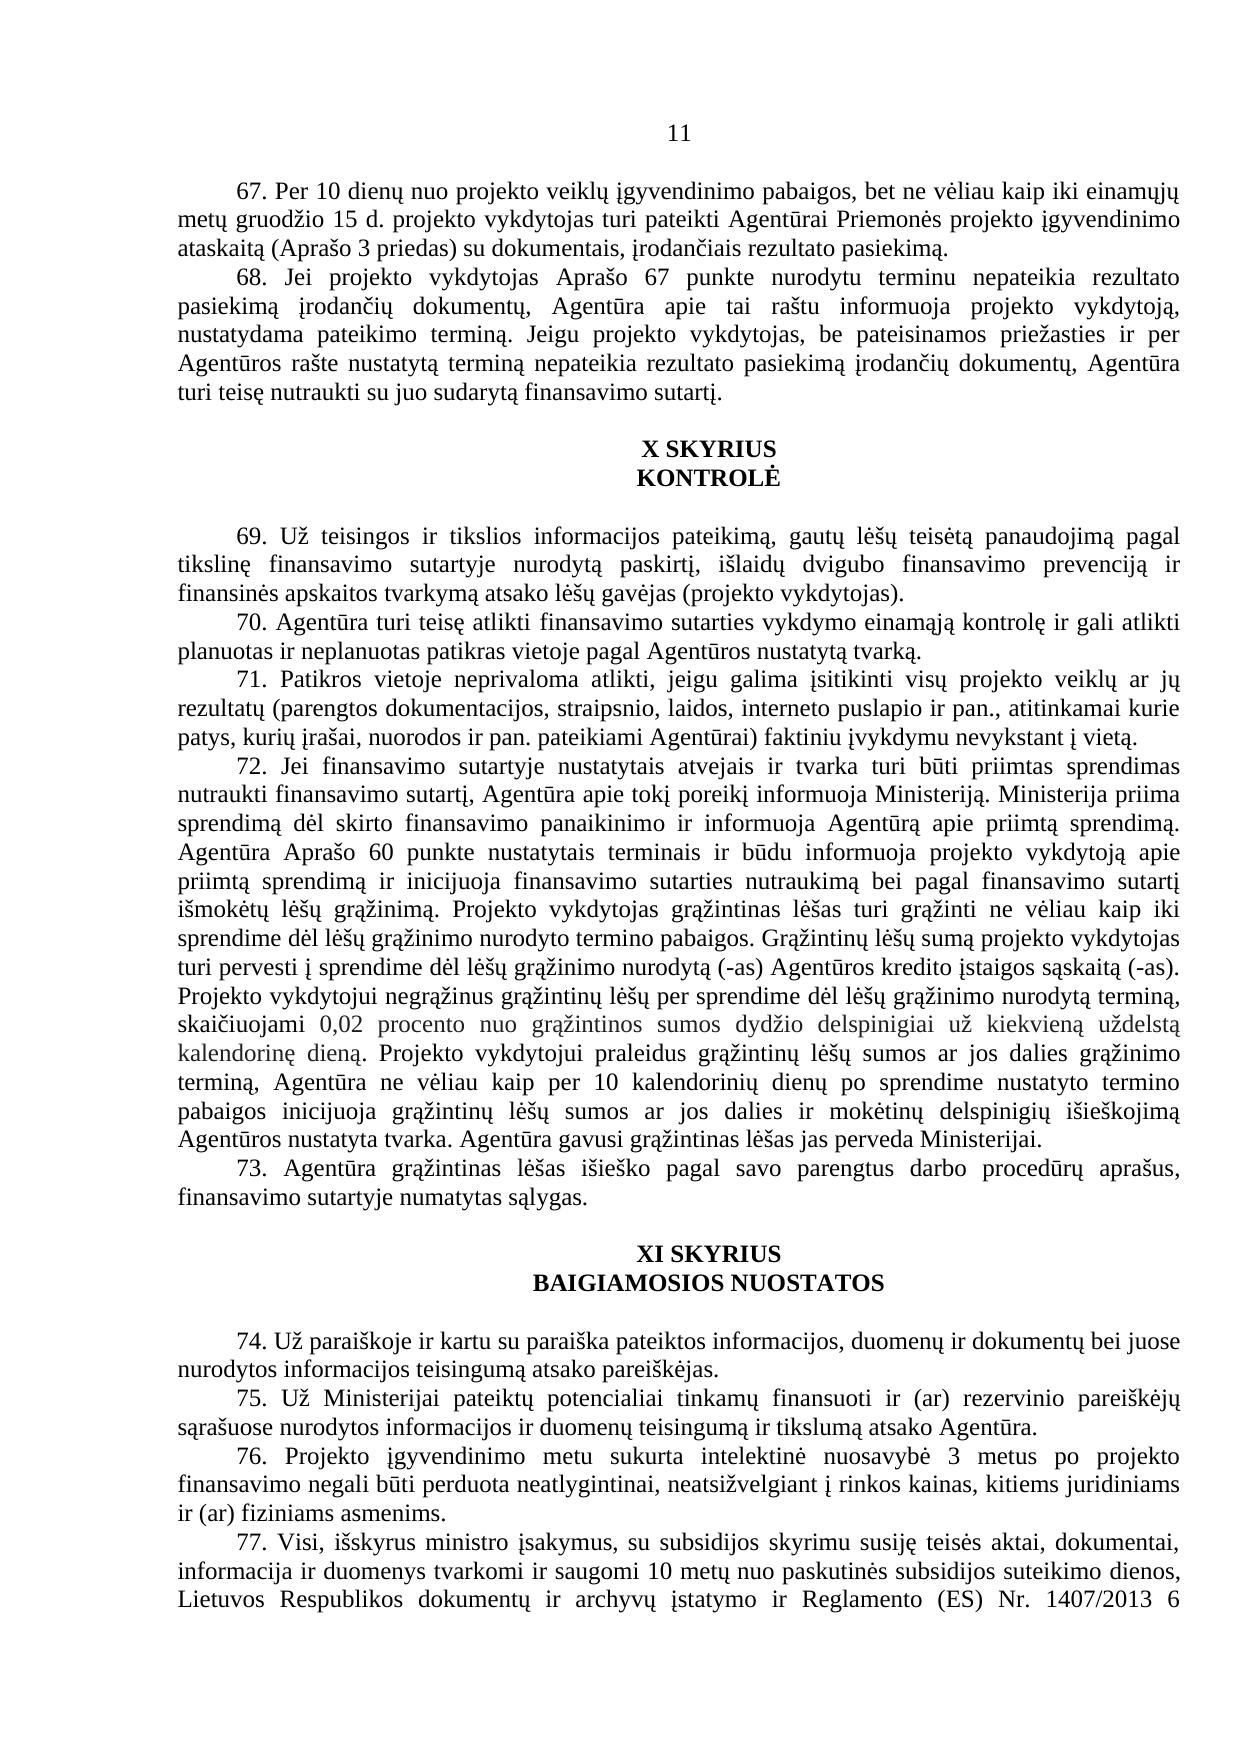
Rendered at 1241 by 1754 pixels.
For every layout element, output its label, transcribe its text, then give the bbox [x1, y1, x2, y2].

text 68. Jei projekto vykdytojas Aprašo 67 punkte nurodytu terminu nepateikia rezultato pasiekimą įrodančių dokumentų, Agentūra apie tai raštu informuoja projekto vykdytoją, nustatydama pateikimo terminą. Jeigu projekto vykdytojas, be pateisinamos priežasties ir per Agentūros rašte nustatytą terminą nepateikia rezultato pasiekimą įrodančių dokumentų, Agentūra turi teisę nutraukti su juo sudarytą finansavimo sutartį. [177, 262, 1181, 406]
text 77. Visi, išskyrus ministro įsakymus, su subsidijos skyrimu susiję teisės aktai, dokumentai, informacija ir duomenys tvarkomi ir saugomi 10 metų nuo paskutinės subsidijos suteikimo dienos, Lietuvos Respublikos dokumentų ir archyvų įstatymo ir Reglamento (ES) Nr. 1407/2013 6 [177, 1527, 1181, 1613]
text 75. Už Ministerijai pateiktų potencialiai tinkamų finansuoti ir (ar) rezervinio pareiškėjų sąrašuose nurodytos informacijos ir duomenų teisingumą ir tikslumą atsako Agentūra. [177, 1383, 1181, 1441]
text 76. Projekto įgyvendinimo metu sukurta intelektinė nuosavybė 3 metus po projekto finansavimo negali būti perduota neatlygintinai, neatsižvelgiant į rinkos kainas, kitiems juridiniams ir (ar) fiziniams asmenims. [177, 1441, 1181, 1527]
text 71. Patikros vietoje neprivaloma atlikti, jeigu galima įsitikinti visų projekto veiklų ar jų rezultatų (parengtos dokumentacijos, straipsnio, laidos, interneto puslapio ir pan., atitinkamai kurie patys, kurių įrašai, nuorodos ir pan. pateikiami Agentūrai) faktiniu įvykdymu nevykstant į vietą. [177, 664, 1181, 751]
text 70. Agentūra turi teisę atlikti finansavimo sutarties vykdymo einamąją kontrolę ir gali atlikti planuotas ir neplanuotas patikras vietoje pagal Agentūros nustatytą tvarką. [177, 607, 1181, 664]
text XI SKYRIUS [177, 1239, 1181, 1268]
text BAIGIAMOSIOS NUOSTATOS [177, 1268, 1181, 1297]
text KONTROLĖ [177, 463, 1181, 492]
text X SKYRIUS [177, 434, 1181, 463]
subtitle 73. Agentūra grąžintinas lėšas išieško pagal savo parengtus darbo procedūrų aprašus, finansavimo sutartyje numatytas sąlygas. [177, 1153, 1181, 1211]
text 67. Per 10 dienų nuo projekto veiklų įgyvendinimo pabaigos, bet ne vėliau kaip iki einamųjų metų gruodžio 15 d. projekto vykdytojas turi pateikti Agentūrai Priemonės projekto įgyvendinimo ataskaitą (Aprašo 3 priedas) su dokumentais, įrodančiais rezultato pasiekimą. [177, 176, 1181, 262]
subtitle 72. Jei finansavimo sutartyje nustatytais atvejais ir tvarka turi būti priimtas sprendimas nutraukti finansavimo sutartį, Agentūra apie tokį poreikį informuoja Ministeriją. Ministerija priima sprendimą dėl skirto finansavimo panaikinimo ir informuoja Agentūrą apie priimtą sprendimą. Agentūra Aprašo 60 punkte nustatytais terminais ir būdu informuoja projekto vykdytoją apie priimtą sprendimą ir inicijuoja finansavimo sutarties nutraukimą bei pagal finansavimo sutartį išmokėtų lėšų grąžinimą. Projekto vykdytojas grąžintinas lėšas turi grąžinti ne vėliau kaip iki sprendime dėl lėšų grąžinimo nurodyto termino pabaigos. Grąžintinų lėšų sumą projekto vykdytojas turi pervesti į sprendime dėl lėšų grąžinimo nurodytą (-as) Agentūros kredito įstaigos sąskaitą (-as). Projekto vykdytojui negrąžinus grąžintinų lėšų per sprendime dėl lėšų grąžinimo nurodytą terminą, skaičiuojami 0,02 procento nuo grąžintinos sumos dydžio delspinigiai už kiekvieną uždelstą kalendorinę dieną. Projekto vykdytojui praleidus grąžintinų lėšų sumos ar jos dalies grąžinimo terminą, Agentūra ne vėliau kaip per 10 kalendorinių dienų po sprendime nustatyto termino pabaigos inicijuoja grąžintinų lėšų sumos ar jos dalies ir mokėtinų delspinigių išieškojimą Agentūros nustatyta tvarka. Agentūra gavusi grąžintinas lėšas jas perveda Ministerijai. [177, 751, 1181, 1153]
text 69. Už teisingos ir tikslios informacijos pateikimą, gautų lėšų teisėtą panaudojimą pagal tikslinę finansavimo sutartyje nurodytą paskirtį, išlaidų dvigubo finansavimo prevenciją ir finansinės apskaitos tvarkymą atsako lėšų gavėjas (projekto vykdytojas). [177, 521, 1181, 607]
text 74. Už paraiškoje ir kartu su paraiška pateiktos informacijos, duomenų ir dokumentų bei juose nurodytos informacijos teisingumą atsako pareiškėjas. [177, 1326, 1181, 1383]
